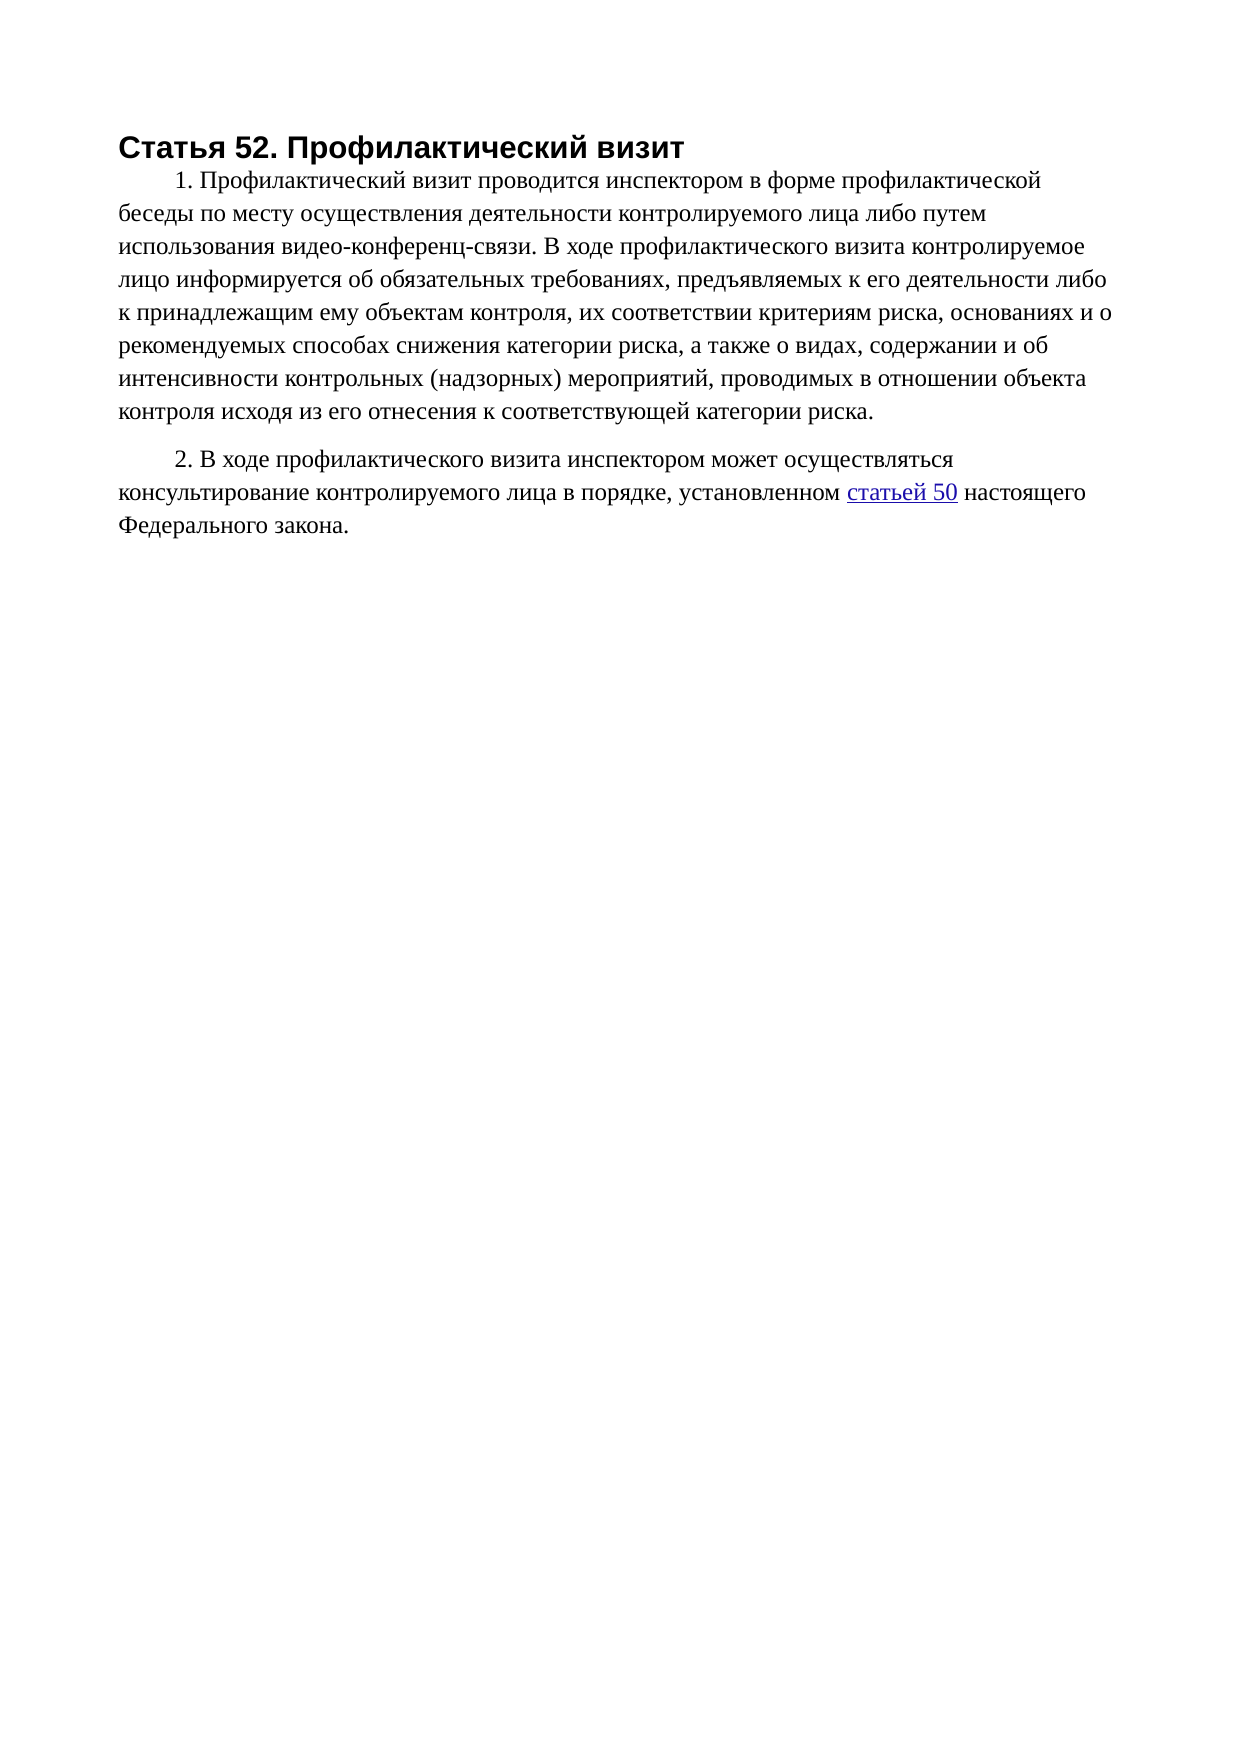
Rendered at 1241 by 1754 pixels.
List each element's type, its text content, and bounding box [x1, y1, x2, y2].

text 2. В ходе профилактического визита инспектором может осуществляться консультирование контролируемого лица в порядке, установленном статьей 50 настоящего Федерального закона. [118, 444, 1122, 538]
subtitle Статья 52. Профилактический визит [118, 118, 1122, 165]
text 1. Профилактический визит проводится инспектором в форме профилактической беседы по месту осуществления деятельности контролируемого лица либо путем использования видео-конференц-связи. В ходе профилактического визита контролируемое лицо информируется об обязательных требованиях, предъявляемых к его деятельности либо к принадлежащим ему объектам контроля, их соответствии критериям риска, основаниях и о рекомендуемых способах снижения категории риска, а также о видах, содержании и об интенсивности контрольных (надзорных) мероприятий, проводимых в отношении объекта контроля исходя из его отнесения к соответствующей категории риска. [118, 165, 1122, 425]
